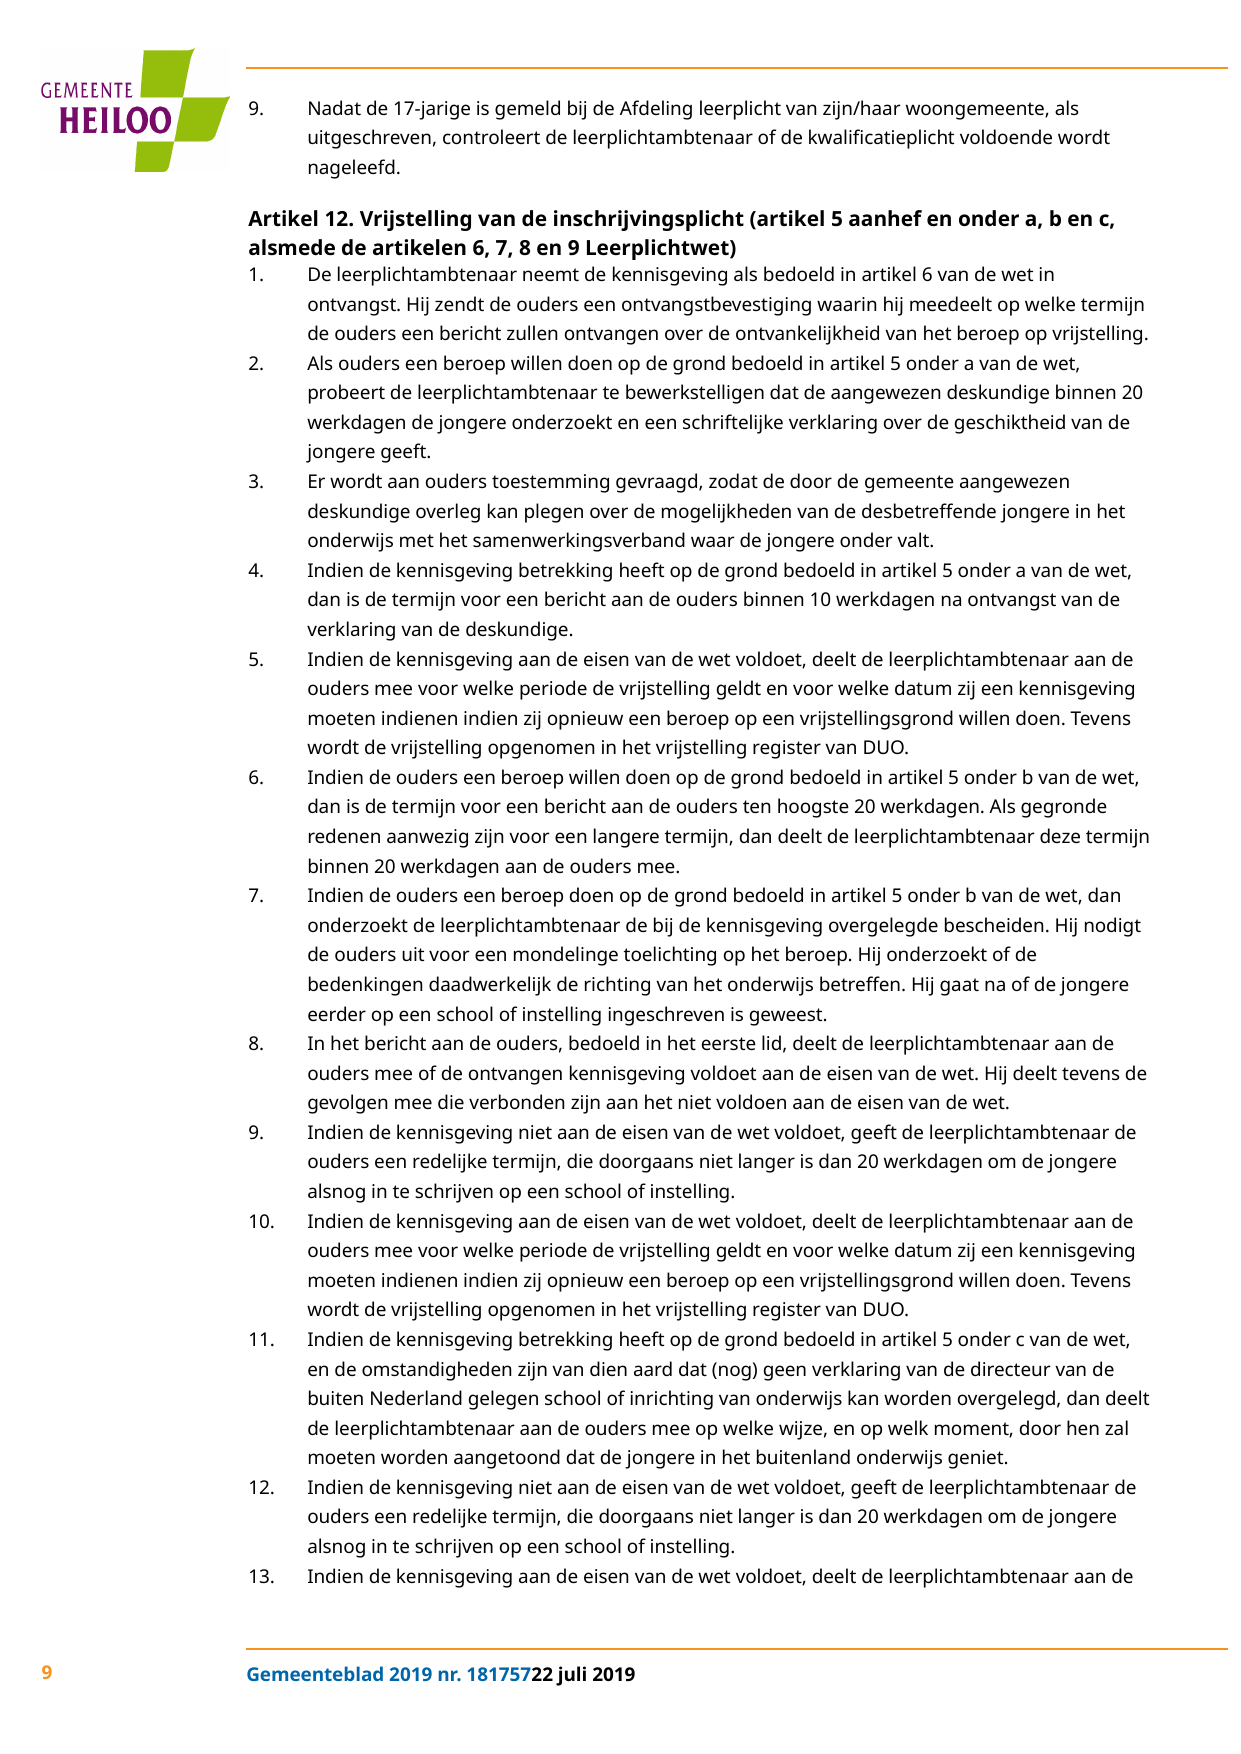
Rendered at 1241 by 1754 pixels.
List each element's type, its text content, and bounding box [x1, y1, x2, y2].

list Indien de kennisgeving betrekking heeft op de grond bedoeld in artikel 5 onder c van de wet, en de omstandigheden zijn van dien aard dat (nog) geen verklaring van de directeur van de buiten Nederland gelegen school of inrichting van onderwijs kan worden overgelegd, dan deelt de leerplichtambtenaar aan de ouders mee op welke wijze, en op welk moment, door hen zal moeten worden aangetoond dat de jongere in het buitenland onderwijs geniet. [248, 1326, 1152, 1470]
text Artikel 12. Vrijstelling van de inschrijvingsplicht (artikel 5 aanhef en onder a, b en c, alsmede de artikelen 6, 7, 8 en 9 Leerplichtwet) [248, 204, 1152, 261]
list Als ouders een beroep willen doen op de grond bedoeld in artikel 5 onder a van de wet, probeert de leerplichtambtenaar te bewerkstelligen dat de aangewezen deskundige binnen 20 werkdagen de jongere onderzoekt en een schriftelijke verklaring over de geschiktheid van de jongere geeft. [248, 350, 1152, 464]
list Indien de kennisgeving aan de eisen van de wet voldoet, deelt de leerplichtambtenaar aan de ouders mee voor welke periode de vrijstelling geldt en voor welke datum zij een kennisgeving moeten indienen indien zij opnieuw een beroep op een vrijstellingsgrond willen doen. Tevens wordt de vrijstelling opgenomen in het vrijstelling register van DUO. [248, 1208, 1152, 1322]
list Er wordt aan ouders toestemming gevraagd, zodat de door de gemeente aangewezen deskundige overleg kan plegen over de mogelijkheden van de desbetreffende jongere in het onderwijs met het samenwerkingsverband waar de jongere onder valt. [248, 468, 1152, 553]
list Indien de kennisgeving betrekking heeft op de grond bedoeld in artikel 5 onder a van de wet, dan is de termijn voor een bericht aan de ouders binnen 10 werkdagen na ontvangst van de verklaring van de deskundige. [248, 557, 1152, 642]
list De leerplichtambtenaar neemt de kennisgeving als bedoeld in artikel 6 van de wet in ontvangst. Hij zendt de ouders een ontvangstbevestiging waarin hij meedeelt op welke termijn de ouders een bericht zullen ontvangen over de ontvankelijkheid van het beroep op vrijstelling. [248, 261, 1152, 346]
list Indien de kennisgeving niet aan de eisen van de wet voldoet, geeft de leerplichtambtenaar de ouders een redelijke termijn, die doorgaans niet langer is dan 20 werkdagen om de jongere alsnog in te schrijven op een school of instelling. [248, 1474, 1152, 1559]
list Indien de kennisgeving niet aan de eisen van de wet voldoet, geeft de leerplichtambtenaar de ouders een redelijke termijn, die doorgaans niet langer is dan 20 werkdagen om de jongere alsnog in te schrijven op een school of instelling. [248, 1119, 1152, 1204]
list In het bericht aan de ouders, bedoeld in het eerste lid, deelt de leerplichtambtenaar aan de ouders mee of de ontvangen kennisgeving voldoet aan de eisen van de wet. Hij deelt tevens de gevolgen mee die verbonden zijn aan het niet voldoen aan de eisen van de wet. [248, 1030, 1152, 1115]
list Indien de kennisgeving aan de eisen van de wet voldoet, deelt de leerplichtambtenaar aan de [248, 1563, 1152, 1589]
list Nadat de 17-jarige is gemeld bij de Afdeling leerplicht van zijn/haar woongemeente, als uitgeschreven, controleert de leerplichtambtenaar of de kwalificatieplicht voldoende wordt nageleefd. [248, 95, 1152, 180]
list Indien de kennisgeving aan de eisen van de wet voldoet, deelt de leerplichtambtenaar aan de ouders mee voor welke periode de vrijstelling geldt en voor welke datum zij een kennisgeving moeten indienen indien zij opnieuw een beroep op een vrijstellingsgrond willen doen. Tevens wordt de vrijstelling opgenomen in het vrijstelling register van DUO. [248, 646, 1152, 760]
list Indien de ouders een beroep willen doen op de grond bedoeld in artikel 5 onder b van de wet, dan is de termijn voor een bericht aan de ouders ten hoogste 20 werkdagen. Als gegronde redenen aanwezig zijn voor een langere termijn, dan deelt de leerplichtambtenaar deze termijn binnen 20 werkdagen aan de ouders mee. [248, 764, 1152, 879]
list Indien de ouders een beroep doen op de grond bedoeld in artikel 5 onder b van de wet, dan onderzoekt de leerplichtambtenaar de bij de kennisgeving overgelegde bescheiden. Hij nodigt de ouders uit voor een mondelinge toelichting op het beroep. Hij onderzoekt of de bedenkingen daadwerkelijk de richting van het onderwijs betreffen. Hij gaat na of de jongere eerder op een school of instelling ingeschreven is geweest. [248, 882, 1152, 1027]
picture [41, 47, 231, 172]
